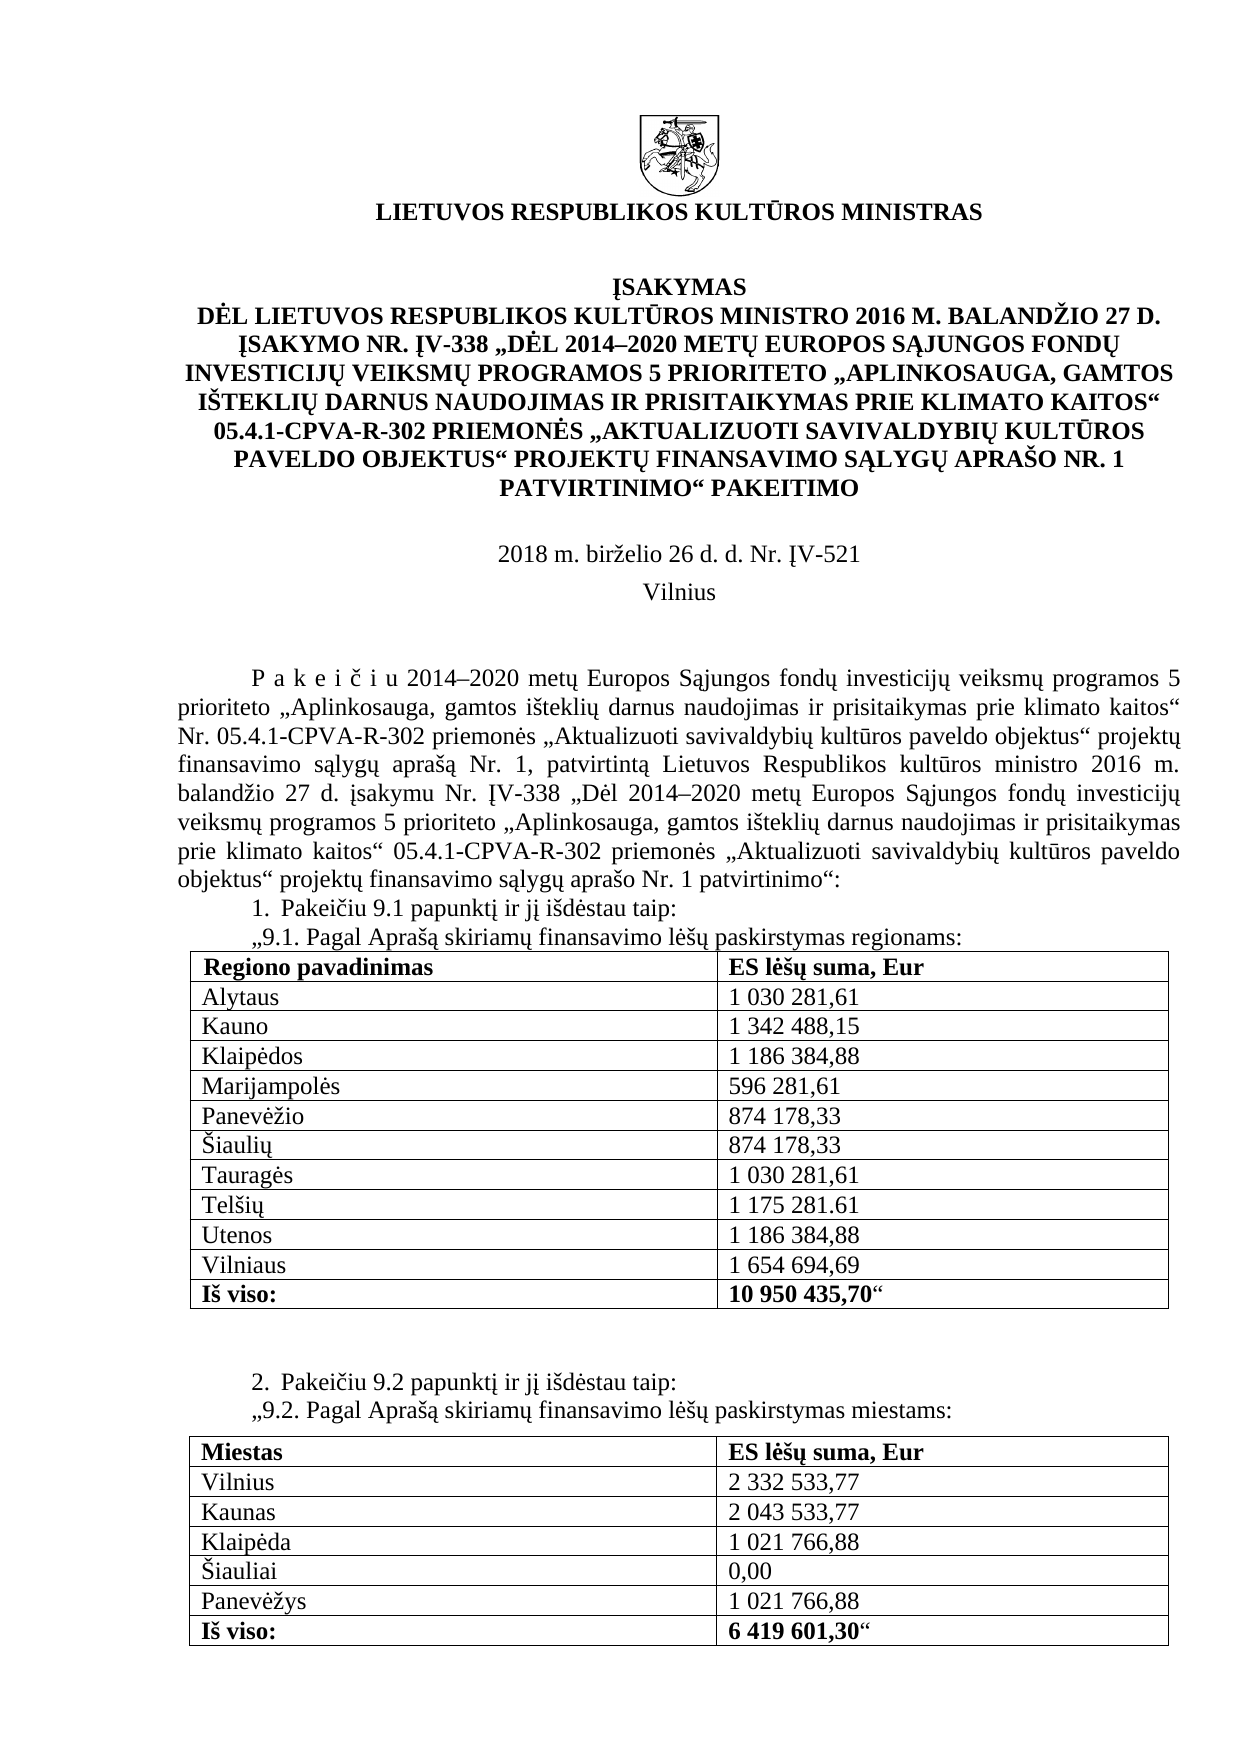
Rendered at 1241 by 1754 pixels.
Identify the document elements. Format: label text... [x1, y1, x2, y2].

text DĖL Lietuvos Respublikos kultūros ministro 2016 m. balandžio 27 d. įsakymo Nr. ĮV-338 „DĖL 2014–2020 METŲ EUROPOS SĄJUNGOS FONDŲ INVESTICIJŲ VEIKSMŲ PROGRAMOS 5 PRIORITETO „APLINKOSAUGA, GAMTOS IŠTEKLIŲ DARNUS NAUDOJIMAS IR PRISITAIKYMAS PRIE KLIMATO KAITOS“ 05.4.1-CPVA-R-302 PRIEMONĖS „AKTUALIZUOTI SAVIVALDYBIŲ KULTŪROS PAVELDO OBJEKTUS“ PROJEKTŲ FINANSAVIMO SĄLYGŲ APRAŠO NR. 1 PATVIRTINIMO“ pakeitimo [177, 301, 1181, 502]
table_cell 1 021 766,88 [717, 1527, 1168, 1555]
table_header Miestas [190, 1437, 716, 1466]
table_cell Šiauliai [190, 1556, 716, 1585]
table_cell 1 186 384,88 [718, 1220, 1168, 1249]
table_cell 874 178,33 [718, 1131, 1168, 1159]
table_cell 2 043 533,77 [717, 1497, 1168, 1526]
table_cell Klaipėdos [191, 1041, 717, 1070]
text „9.2. Pagal Aprašą skiriamų finansavimo lėšų paskirstymas miestams: [177, 1396, 1181, 1424]
table_cell Marijampolės [191, 1071, 717, 1100]
table_header ES lėšų suma, Eur [717, 1437, 1168, 1466]
text ĮSAKYMAS [177, 263, 1181, 301]
table_cell 596 281,61 [718, 1071, 1168, 1100]
table_cell 1 030 281,61 [718, 982, 1168, 1010]
table_cell Tauragės [191, 1160, 717, 1189]
text 1. Pakeičiu 9.1 papunktį ir jį išdėstau taip: [177, 893, 1181, 922]
table_header ES lėšų suma, Eur [718, 952, 1168, 981]
table_cell 1 186 384,88 [718, 1041, 1168, 1070]
text LIETUVOS RESPUBLIKOS KULTŪROS MINISTRAS [177, 197, 1181, 226]
table_cell 1 021 766,88 [717, 1586, 1168, 1615]
table_cell 1 654 694,69 [718, 1250, 1168, 1278]
text 2. Pakeičiu 9.2 papunktį ir jį išdėstau taip: [177, 1367, 1181, 1396]
table_cell Utenos [191, 1220, 717, 1249]
text 2018 m. birželio 26 d. d. Nr. ĮV-521 [177, 531, 1181, 568]
table_cell Iš viso: [191, 1280, 717, 1308]
table_cell 10 950 435,70“ [718, 1280, 1168, 1308]
text „9.1. Pagal Aprašą skiriamų finansavimo lėšų paskirstymas regionams: [251, 922, 1181, 951]
table_cell 0,00 [717, 1556, 1168, 1585]
table_header Regiono pavadinimas [191, 952, 717, 981]
table_cell Telšių [191, 1190, 717, 1219]
table_cell Šiaulių [191, 1131, 717, 1159]
table_cell Klaipėda [190, 1527, 716, 1555]
table_cell 6 419 601,30“ [717, 1616, 1168, 1645]
table_cell Vilnius [190, 1467, 716, 1496]
table_cell 1 175 281.61 [718, 1190, 1168, 1219]
text P a k e i č i u 2014–2020 metų Europos Sąjungos fondų investicijų veiksmų programos 5 prioriteto „Aplinkosauga, gamtos išteklių darnus naudojimas ir prisitaikymas prie klimato kaitos“ Nr. 05.4.1-CPVA-R-302 priemonės „Aktualizuoti savivaldybių kultūros paveldo objektus“ projektų finansavimo sąlygų aprašą Nr. 1, patvirtintą Lietuvos Respublikos kultūros ministro 2016 m. balandžio 27 d. įsakymu Nr. ĮV-338 „Dėl 2014–2020 metų Europos Sąjungos fondų investicijų veiksmų programos 5 prioriteto „Aplinkosauga, gamtos išteklių darnus naudojimas ir prisitaikymas prie klimato kaitos“ 05.4.1-CPVA-R-302 priemonės „Aktualizuoti savivaldybių kultūros paveldo objektus“ projektų finansavimo sąlygų aprašo Nr. 1 patvirtinimo“: [177, 663, 1181, 893]
table_cell Vilniaus [191, 1250, 717, 1278]
table_cell 874 178,33 [718, 1101, 1168, 1129]
table_cell Alytaus [191, 982, 717, 1010]
table_cell 1 342 488,15 [718, 1011, 1168, 1040]
table_cell Kaunas [190, 1497, 716, 1526]
table_cell 2 332 533,77 [717, 1467, 1168, 1496]
table_cell Panevėžio [191, 1101, 717, 1129]
text Vilnius [177, 568, 1181, 606]
table_cell 1 030 281,61 [718, 1160, 1168, 1189]
table_cell Iš viso: [190, 1616, 716, 1645]
table_cell Kauno [191, 1011, 717, 1040]
table_cell Panevėžys [190, 1586, 716, 1615]
